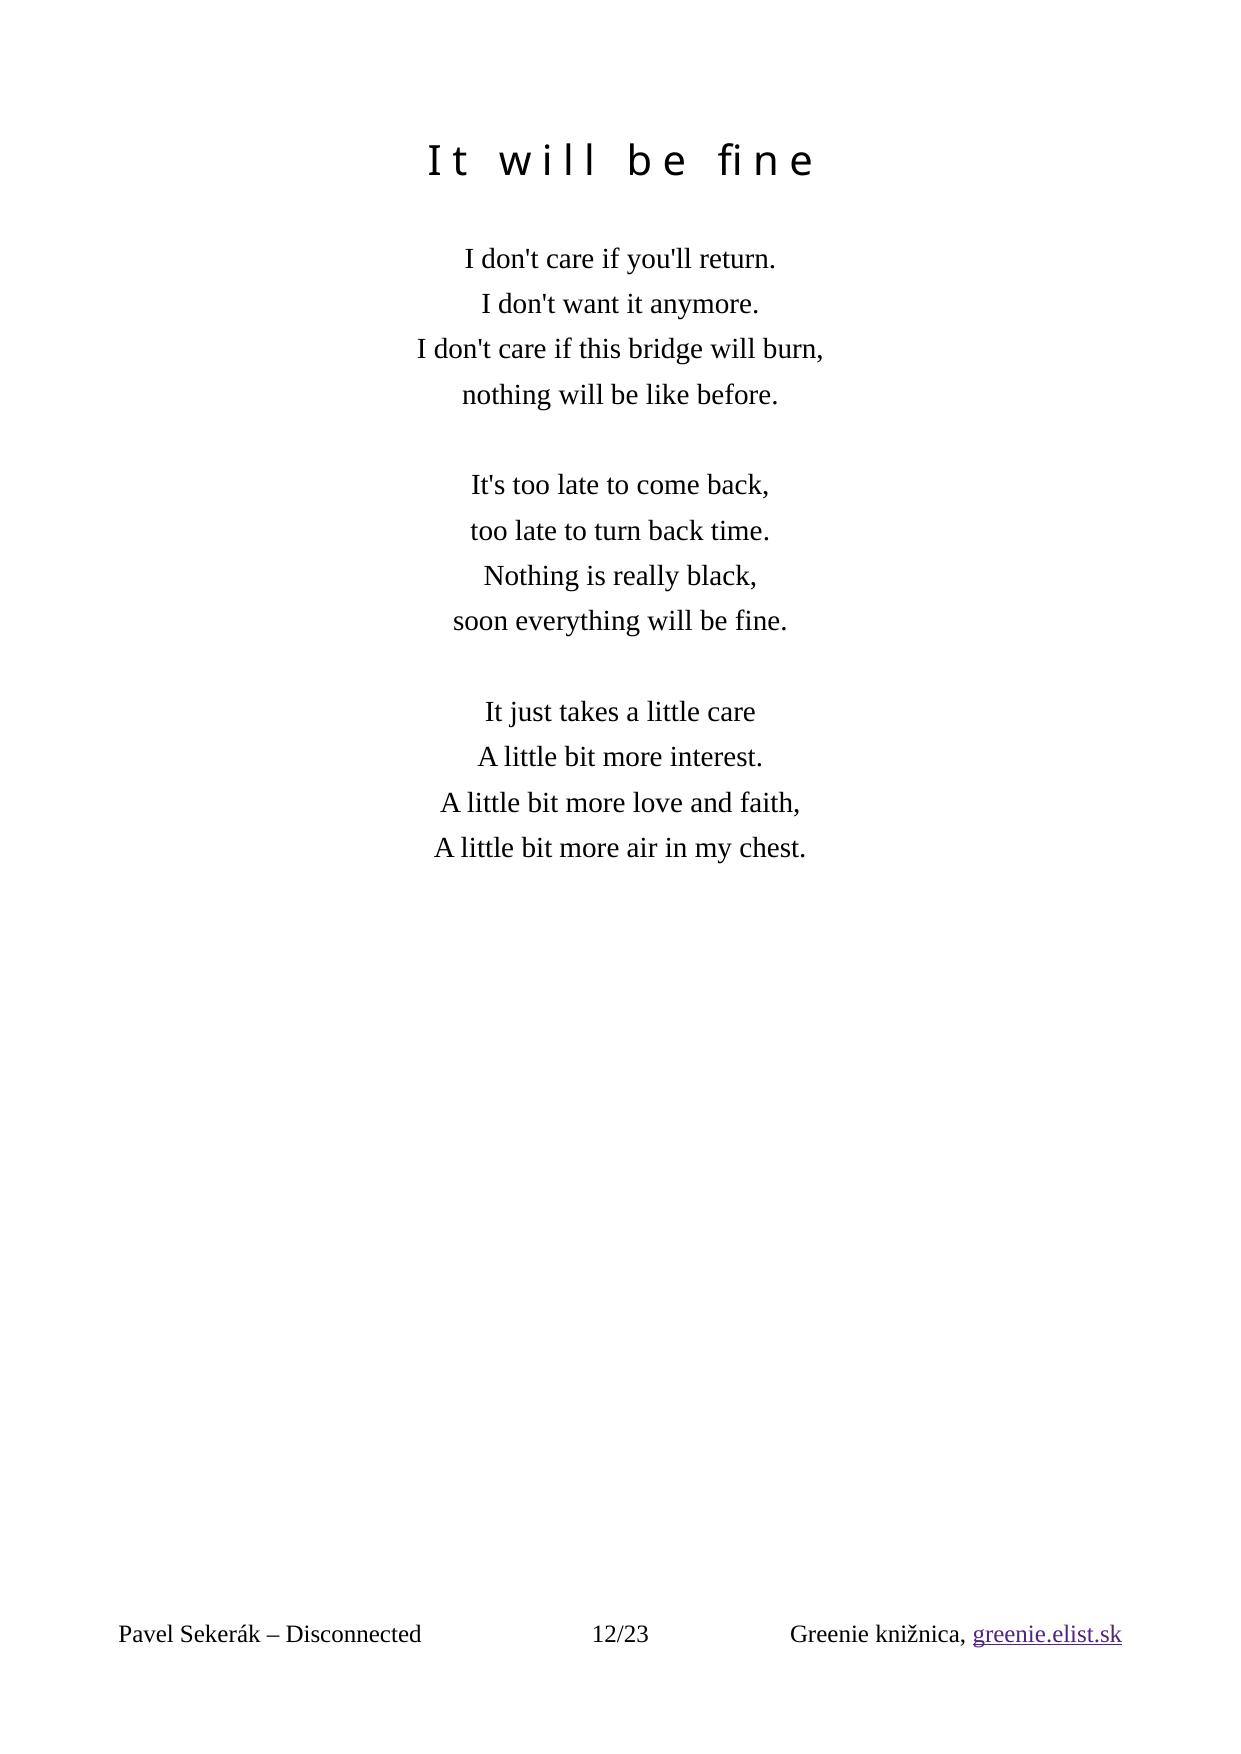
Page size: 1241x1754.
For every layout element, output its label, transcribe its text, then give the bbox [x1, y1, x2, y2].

text It just takes a little care [106, 694, 1134, 728]
text A little bit more air in my chest. [106, 830, 1134, 863]
subtitle It will be fine [106, 131, 1134, 188]
text nothing will be like before. [106, 377, 1134, 410]
text I don't care if this bridge will burn, [106, 332, 1134, 365]
text Nothing is really black, [106, 558, 1134, 592]
text too late to turn back time. [106, 513, 1134, 546]
text I don't care if you'll return. [106, 241, 1134, 274]
text A little bit more interest. [106, 739, 1134, 773]
text It's too late to come back, [106, 467, 1134, 501]
text A little bit more love and faith, [106, 785, 1134, 818]
text I don't want it anymore. [106, 286, 1134, 320]
text soon everything will be fine. [106, 603, 1134, 637]
